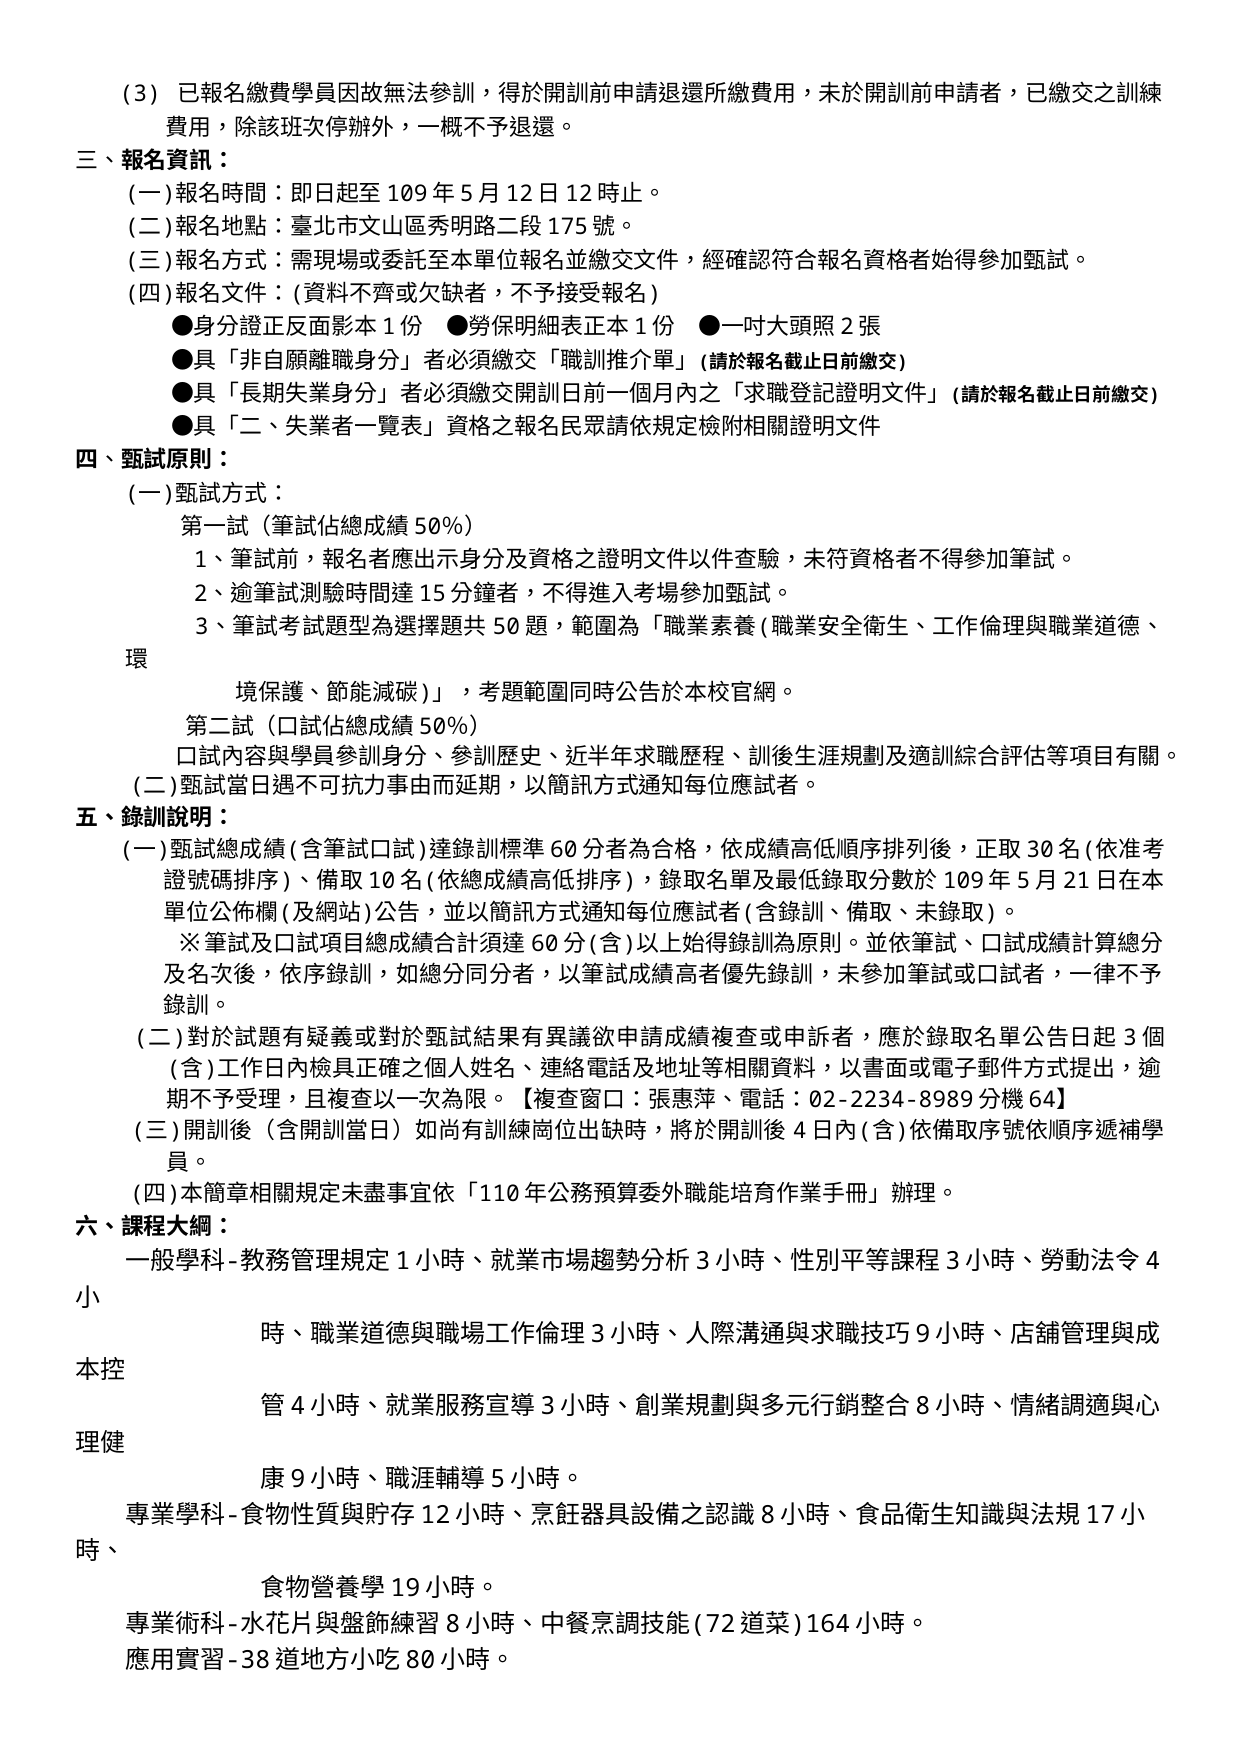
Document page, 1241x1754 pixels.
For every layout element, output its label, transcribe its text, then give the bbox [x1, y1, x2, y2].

text 境保護、節能減碳)」，考題範圍同時公告於本校官網。 [125, 674, 1165, 708]
text ●具「非自願離職身分」者必須繳交「職訓推介單」(請於報名截止日前繳交) [125, 341, 1165, 375]
text 專業術科-水花片與盤飾練習8小時、中餐烹調技能(72道菜)164小時。 [75, 1603, 1165, 1639]
text (四)本簡章相關規定未盡事宜依「110年公務預算委外職能培育作業手冊」辦理。 [75, 1176, 1165, 1207]
list 已報名繳費學員因故無法參訓，得於開訓前申請退還所繳費用，未於開訓前申請者，已繳交之訓練 [119, 75, 1165, 108]
text 三、報名資訊： [75, 142, 1165, 175]
text (一)報名時間：即日起至109年5月12日12時止。 [125, 175, 1165, 208]
text (二)報名地點：臺北市文山區秀明路二段175號。 [125, 208, 1165, 241]
text 3、筆試考試題型為選擇題共50題，範圍為「職業素養(職業安全衛生、工作倫理與職業道德、環 [125, 608, 1165, 674]
text ●具「長期失業身分」者必須繳交開訓日前一個月內之「求職登記證明文件」(請於報名截止日前繳交) [125, 375, 1165, 408]
text 應用實習-38道地方小吃80小時。 [75, 1639, 1165, 1676]
text 費用，除該班次停辦外，一概不予退還。 [119, 108, 1165, 142]
text (一)甄試總成績(含筆試口試)達錄訓標準60分者為合格，依成績高低順序排列後，正取30名(依准考證號碼排序)、備取10名(依總成績高低排序)，錄取名單及最低錄取分數於109年5月21日在本單位公佈欄(及網站)公告，並以簡訊方式通知每位應試者(含錄訓、備取、未錄取)。 [119, 832, 1165, 926]
text 2、逾筆試測驗時間達15分鐘者，不得進入考場參加甄試。 [125, 574, 1165, 608]
text 一般學科-教務管理規定1小時、就業市場趨勢分析3小時、性別平等課程3小時、勞動法令4小 [75, 1241, 1165, 1313]
text 四、甄試原則： [75, 441, 1165, 474]
text 第二試（口試佔總成績50％） [75, 708, 1165, 741]
text 專業學科-食物性質與貯存12小時、烹飪器具設備之認識8小時、食品衛生知識與法規17小時、 [75, 1494, 1165, 1567]
text (四)報名文件：(資料不齊或欠缺者，不予接受報名) [125, 275, 1165, 308]
text (一)甄試方式： [125, 474, 1165, 508]
text 管4小時、就業服務宣導3小時、創業規劃與多元行銷整合8小時、情緒調適與心理健 [75, 1386, 1165, 1458]
text (三)報名方式：需現場或委託至本單位報名並繳交文件，經確認符合報名資格者始得參加甄試。 [125, 241, 1165, 275]
text 時、職業道德與職場工作倫理3小時、人際溝通與求職技巧9小時、店舖管理與成本控 [75, 1313, 1165, 1386]
text 五、錄訓說明： [75, 799, 1165, 832]
text ●身分證正反面影本1份 ●勞保明細表正本1份 ●一吋大頭照2張 [125, 308, 1165, 341]
text ※筆試及口試項目總成績合計須達60分(含)以上始得錄訓為原則。並依筆試、口試成績計算總分及名次後，依序錄訓，如總分同分者，以筆試成績高者優先錄訓，未參加筆試或口試者，一律不予錄訓。 [119, 926, 1165, 1020]
text ●具「二、失業者一覽表」資格之報名民眾請依規定檢附相關證明文件 [125, 408, 1165, 441]
text 康9小時、職涯輔導5小時。 [75, 1458, 1165, 1494]
text 第一試（筆試佔總成績50％） [125, 508, 1165, 541]
text 六、課程大綱： [75, 1207, 1165, 1241]
text (二)甄試當日遇不可抗力事由而延期，以簡訊方式通知每位應試者。 [75, 770, 1165, 799]
text 食物營養學19小時。 [75, 1567, 1165, 1603]
text (二)對於試題有疑義或對於甄試結果有異議欲申請成績複查或申訴者，應於錄取名單公告日起3個(含)工作日內檢具正確之個人姓名、連絡電話及地址等相關資料，以書面或電子郵件方式提出，逾期不予受理，且複查以一次為限。【複查窗口：張惠萍、電話：02-2234-8989分機64】 [75, 1020, 1165, 1114]
text (三)開訓後（含開訓當日）如尚有訓練崗位出缺時，將於開訓後4日內(含)依備取序號依順序遞補學員。 [75, 1114, 1165, 1176]
text 1、筆試前，報名者應出示身分及資格之證明文件以件查驗，未符資格者不得參加筆試。 [125, 541, 1165, 574]
text 口試內容與學員參訓身分、參訓歷史、近半年求職歷程、訓後生涯規劃及適訓綜合評估等項目有關。 [134, 741, 1165, 770]
